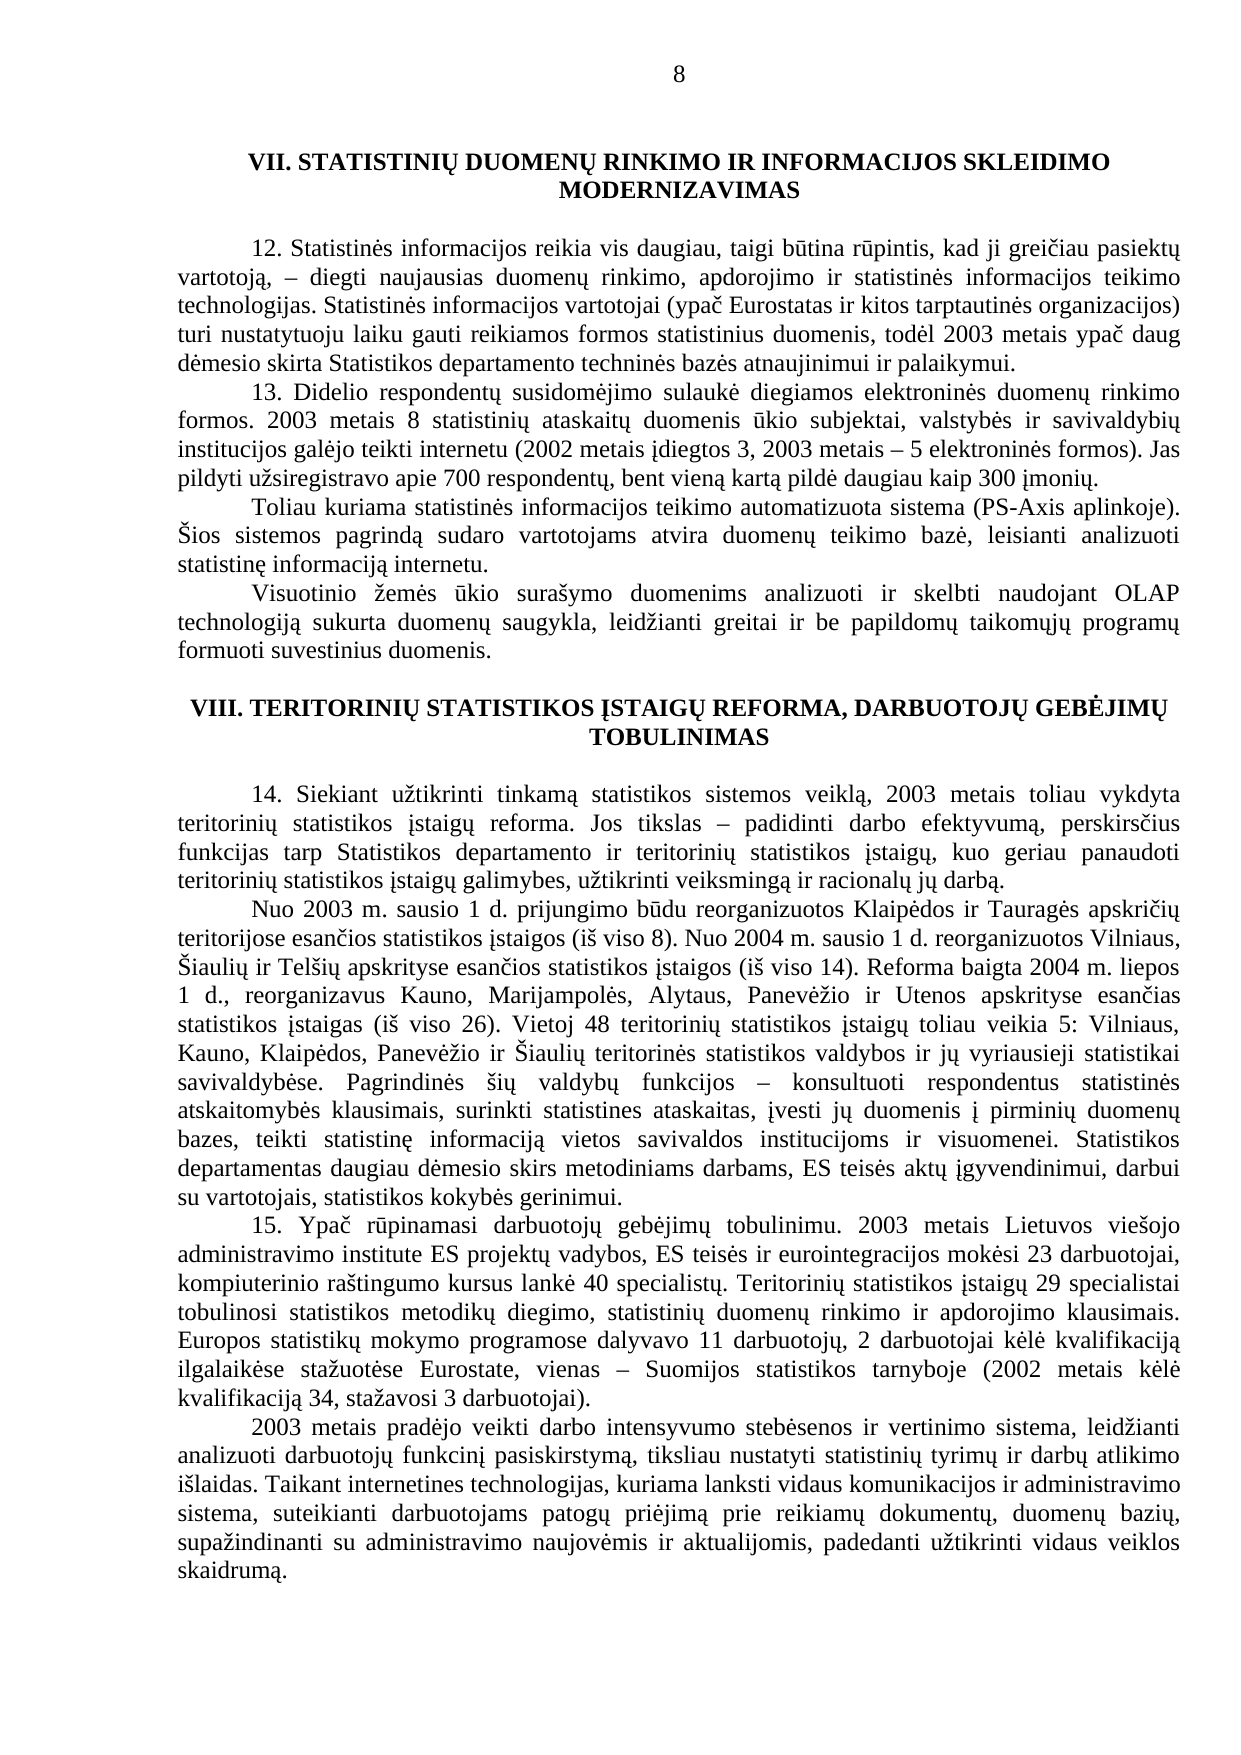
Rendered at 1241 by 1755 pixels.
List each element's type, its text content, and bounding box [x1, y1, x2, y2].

text 2003 metais pradėjo veikti darbo intensyvumo stebėsenos ir vertinimo sistema, leidžianti analizuoti darbuotojų funkcinį pasiskirstymą, tiksliau nustatyti statistinių tyrimų ir darbų atlikimo išlaidas. Taikant internetines technologijas, kuriama lanksti vidaus komunikacijos ir administravimo sistema, suteikianti darbuotojams patogų priėjimą prie reikiamų dokumentų, duomenų bazių, supažindinanti su administravimo naujovėmis ir aktualijomis, padedanti užtikrinti vidaus veiklos skaidrumą. [177, 1412, 1181, 1584]
text VII. STATISTINIŲ DUOMENŲ RINKIMO IR INFORMACIJOS SKLEIDIMO MODERNIZAVIMAS [177, 147, 1181, 204]
text 15. Ypač rūpinamasi darbuotojų gebėjimų tobulinimu. 2003 metais Lietuvos viešojo administravimo institute ES projektų vadybos, ES teisės ir eurointegracijos mokėsi 23 darbuotojai, kompiuterinio raštingumo kursus lankė 40 specialistų. Teritorinių statistikos įstaigų 29 specialistai tobulinosi statistikos metodikų diegimo, statistinių duomenų rinkimo ir apdorojimo klausimais. Europos statistikų mokymo programose dalyvavo 11 darbuotojų, 2 darbuotojai kėlė kvalifikaciją ilgalaikėse stažuotėse Eurostate, vienas – Suomijos statistikos tarnyboje (2002 metais kėlė kvalifikaciją 34, stažavosi 3 darbuotojai). [177, 1211, 1181, 1412]
text Toliau kuriama statistinės informacijos teikimo automatizuota sistema (PS-Axis aplinkoje). Šios sistemos pagrindą sudaro vartotojams atvira duomenų teikimo bazė, leisianti analizuoti statistinę informaciją internetu. [177, 492, 1181, 578]
text Visuotinio žemės ūkio surašymo duomenims analizuoti ir skelbti naudojant OLAP technologiją sukurta duomenų saugykla, leidžianti greitai ir be papildomų taikomųjų programų formuoti suvestinius duomenis. [177, 578, 1181, 664]
text Nuo 2003 m. sausio 1 d. prijungimo būdu reorganizuotos Klaipėdos ir Tauragės apskričių teritorijose esančios statistikos įstaigos (iš viso 8). Nuo 2004 m. sausio 1 d. reorganizuotos Vilniaus, Šiaulių ir Telšių apskrityse esančios statistikos įstaigos (iš viso 14). Reforma baigta 2004 m. liepos 1 d., reorganizavus Kauno, Marijampolės, Alytaus, Panevėžio ir Utenos apskrityse esančias statistikos įstaigas (iš viso 26). Vietoj 48 teritorinių statistikos įstaigų toliau veikia 5: Vilniaus, Kauno, Klaipėdos, Panevėžio ir Šiaulių teritorinės statistikos valdybos ir jų vyriausieji statistikai savivaldybėse. Pagrindinės šių valdybų funkcijos – konsultuoti respondentus statistinės atskaitomybės klausimais, surinkti statistines ataskaitas, įvesti jų duomenis į pirminių duomenų bazes, teikti statistinę informaciją vietos savivaldos institucijoms ir visuomenei. Statistikos departamentas daugiau dėmesio skirs metodiniams darbams, ES teisės aktų įgyvendinimui, darbui su vartotojais, statistikos kokybės gerinimui. [177, 894, 1181, 1211]
text 12. Statistinės informacijos reikia vis daugiau, taigi būtina rūpintis, kad ji greičiau pasiektų vartotoją, – diegti naujausias duomenų rinkimo, apdorojimo ir statistinės informacijos teikimo technologijas. Statistinės informacijos vartotojai (ypač Eurostatas ir kitos tarptautinės organizacijos) turi nustatytuoju laiku gauti reikiamos formos statistinius duomenis, todėl 2003 metais ypač daug dėmesio skirta Statistikos departamento techninės bazės atnaujinimui ir palaikymui. [177, 233, 1181, 377]
text VIII. TERITORINIŲ STATISTIKOS ĮSTAIGŲ REFORMA, DARBUOTOJŲ GEBĖJIMŲ TOBULINIMAS [177, 693, 1181, 751]
text 14. Siekiant užtikrinti tinkamą statistikos sistemos veiklą, 2003 metais toliau vykdyta teritorinių statistikos įstaigų reforma. Jos tikslas – padidinti darbo efektyvumą, perskirsčius funkcijas tarp Statistikos departamento ir teritorinių statistikos įstaigų, kuo geriau panaudoti teritorinių statistikos įstaigų galimybes, užtikrinti veiksmingą ir racionalų jų darbą. [177, 779, 1181, 894]
text 13. Didelio respondentų susidomėjimo sulaukė diegiamos elektroninės duomenų rinkimo formos. 2003 metais 8 statistinių ataskaitų duomenis ūkio subjektai, valstybės ir savivaldybių institucijos galėjo teikti internetu (2002 metais įdiegtos 3, 2003 metais – 5 elektroninės formos). Jas pildyti užsiregistravo apie 700 respondentų, bent vieną kartą pildė daugiau kaip 300 įmonių. [177, 377, 1181, 492]
